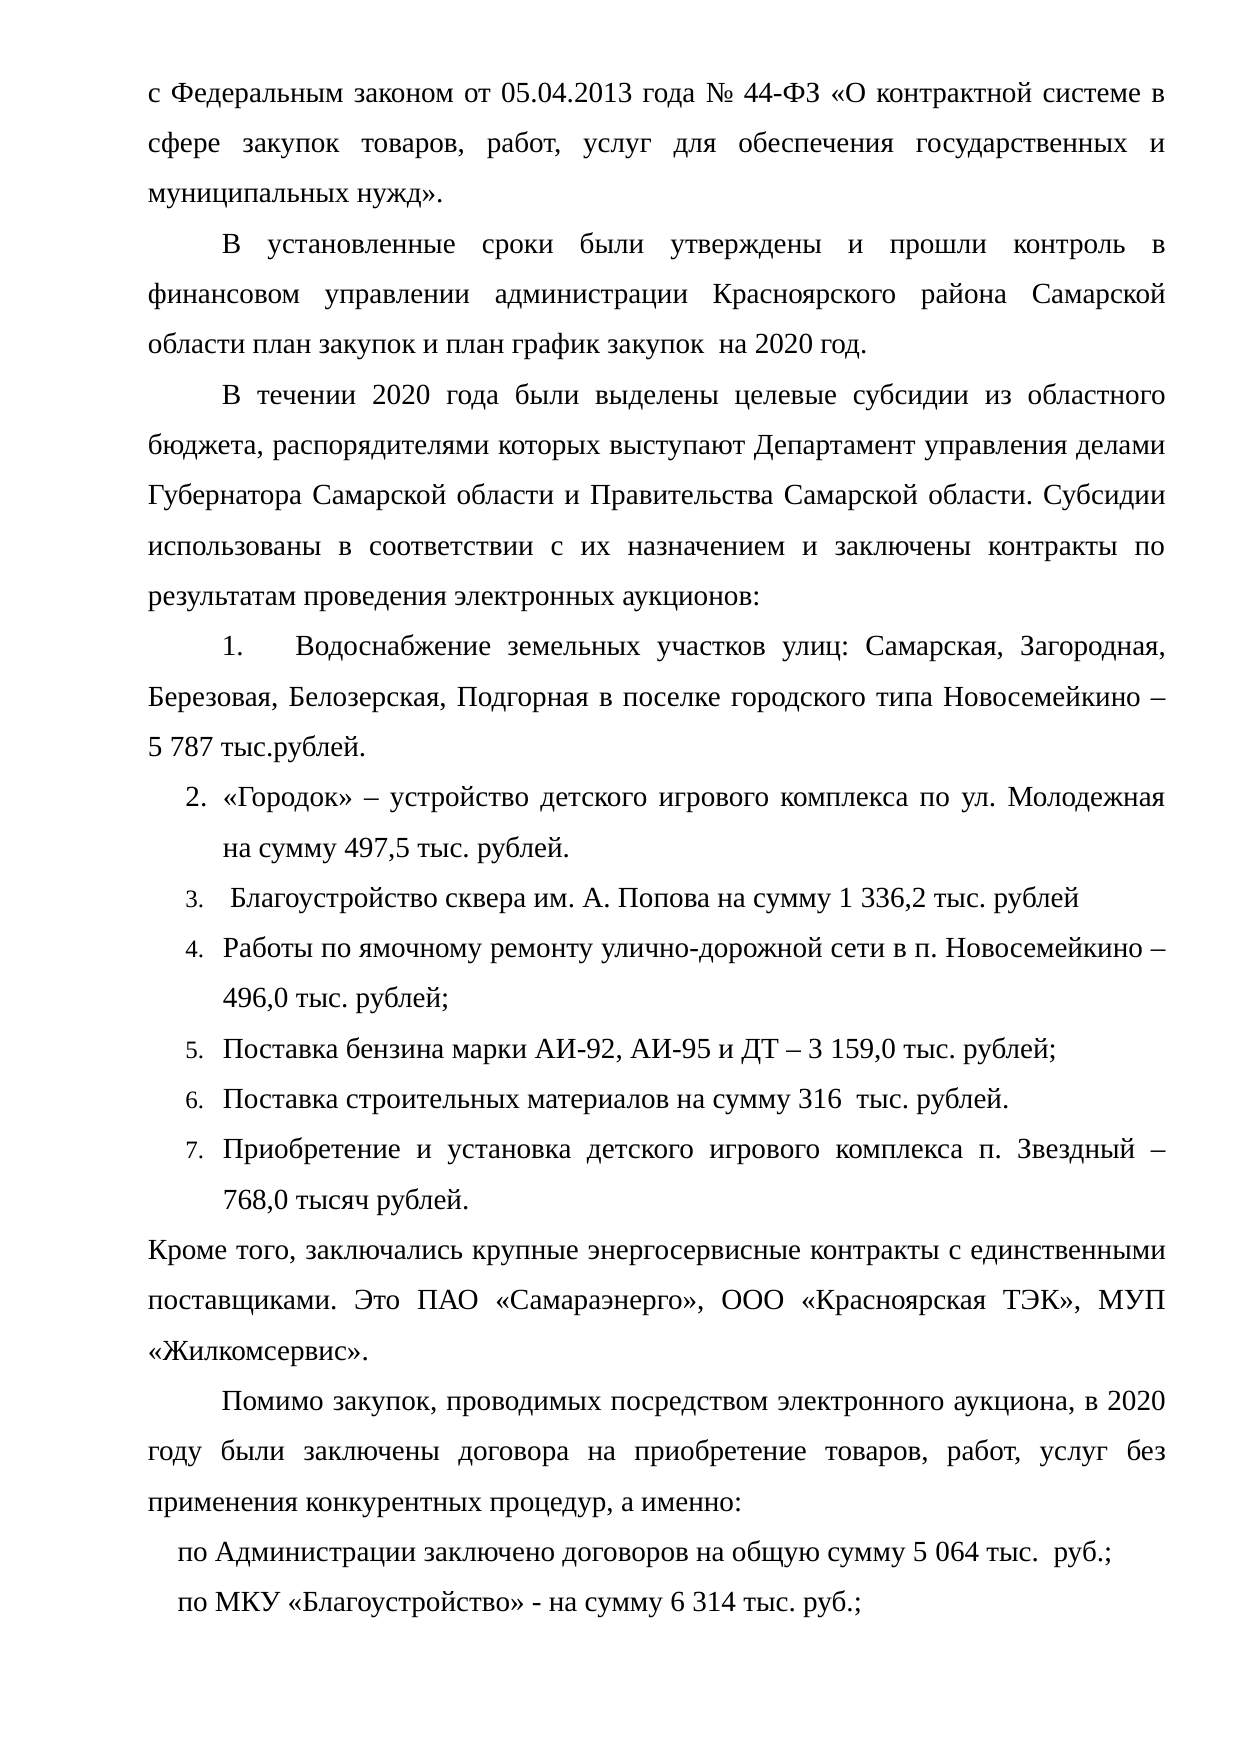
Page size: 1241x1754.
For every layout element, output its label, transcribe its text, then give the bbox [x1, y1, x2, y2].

text с Федеральным законом от 05.04.2013 года № 44-ФЗ «О контрактной системе в сфере закупок товаров, работ, услуг для обеспечения государственных и муниципальных нужд». [148, 75, 1167, 209]
list Водоснабжение земельных участков улиц: Самарская, Загородная, Березовая, Белозерская, Подгорная в поселке городского типа Новосемейкино – 5 787 тыс.рублей. [148, 628, 1167, 763]
text по Администрации заключено договоров на общую сумму 5 064 тыс. руб.; [148, 1534, 1167, 1568]
text В течении 2020 года были выделены целевые субсидии из областного бюджета, распорядителями которых выступают Департамент управления делами Губернатора Самарской области и Правительства Самарской области. Субсидии использованы в соответствии с их назначением и заключены контракты по результатам проведения электронных аукционов: [148, 377, 1167, 612]
list Приобретение и установка детского игрового комплекса п. Звездный – 768,0 тысяч рублей. [185, 1132, 1167, 1215]
text Кроме того, заключались крупные энергосервисные контракты с единственными поставщиками. Это ПАО «Самараэнерго», ООО «Красноярская ТЭК», МУП «Жилкомсервис». [148, 1232, 1167, 1366]
list Благоустройство сквера им. А. Попова на сумму 1 336,2 тыс. рублей [185, 880, 1167, 913]
text В установленные сроки были утверждены и прошли контроль в финансовом управлении администрации Красноярского района Самарской области план закупок и план график закупок на 2020 год. [148, 226, 1167, 360]
text Помимо закупок, проводимых посредством электронного аукциона, в 2020 году были заключены договора на приобретение товаров, работ, услуг без применения конкурентных процедур, а именно: [148, 1383, 1167, 1517]
list «Городок» – устройство детского игрового комплекса по ул. Молодежная на сумму 497,5 тыс. рублей. [185, 779, 1167, 863]
list Поставка бензина марки АИ-92, АИ-95 и ДТ – 3 159,0 тыс. рублей; [185, 1031, 1167, 1064]
list Поставка строительных материалов на сумму 316 тыс. рублей. [185, 1081, 1167, 1115]
text по МКУ «Благоустройство» - на сумму 6 314 тыс. руб.; [148, 1584, 1167, 1618]
list Работы по ямочному ремонту улично-дорожной сети в п. Новосемейкино – 496,0 тыс. рублей; [185, 930, 1167, 1014]
